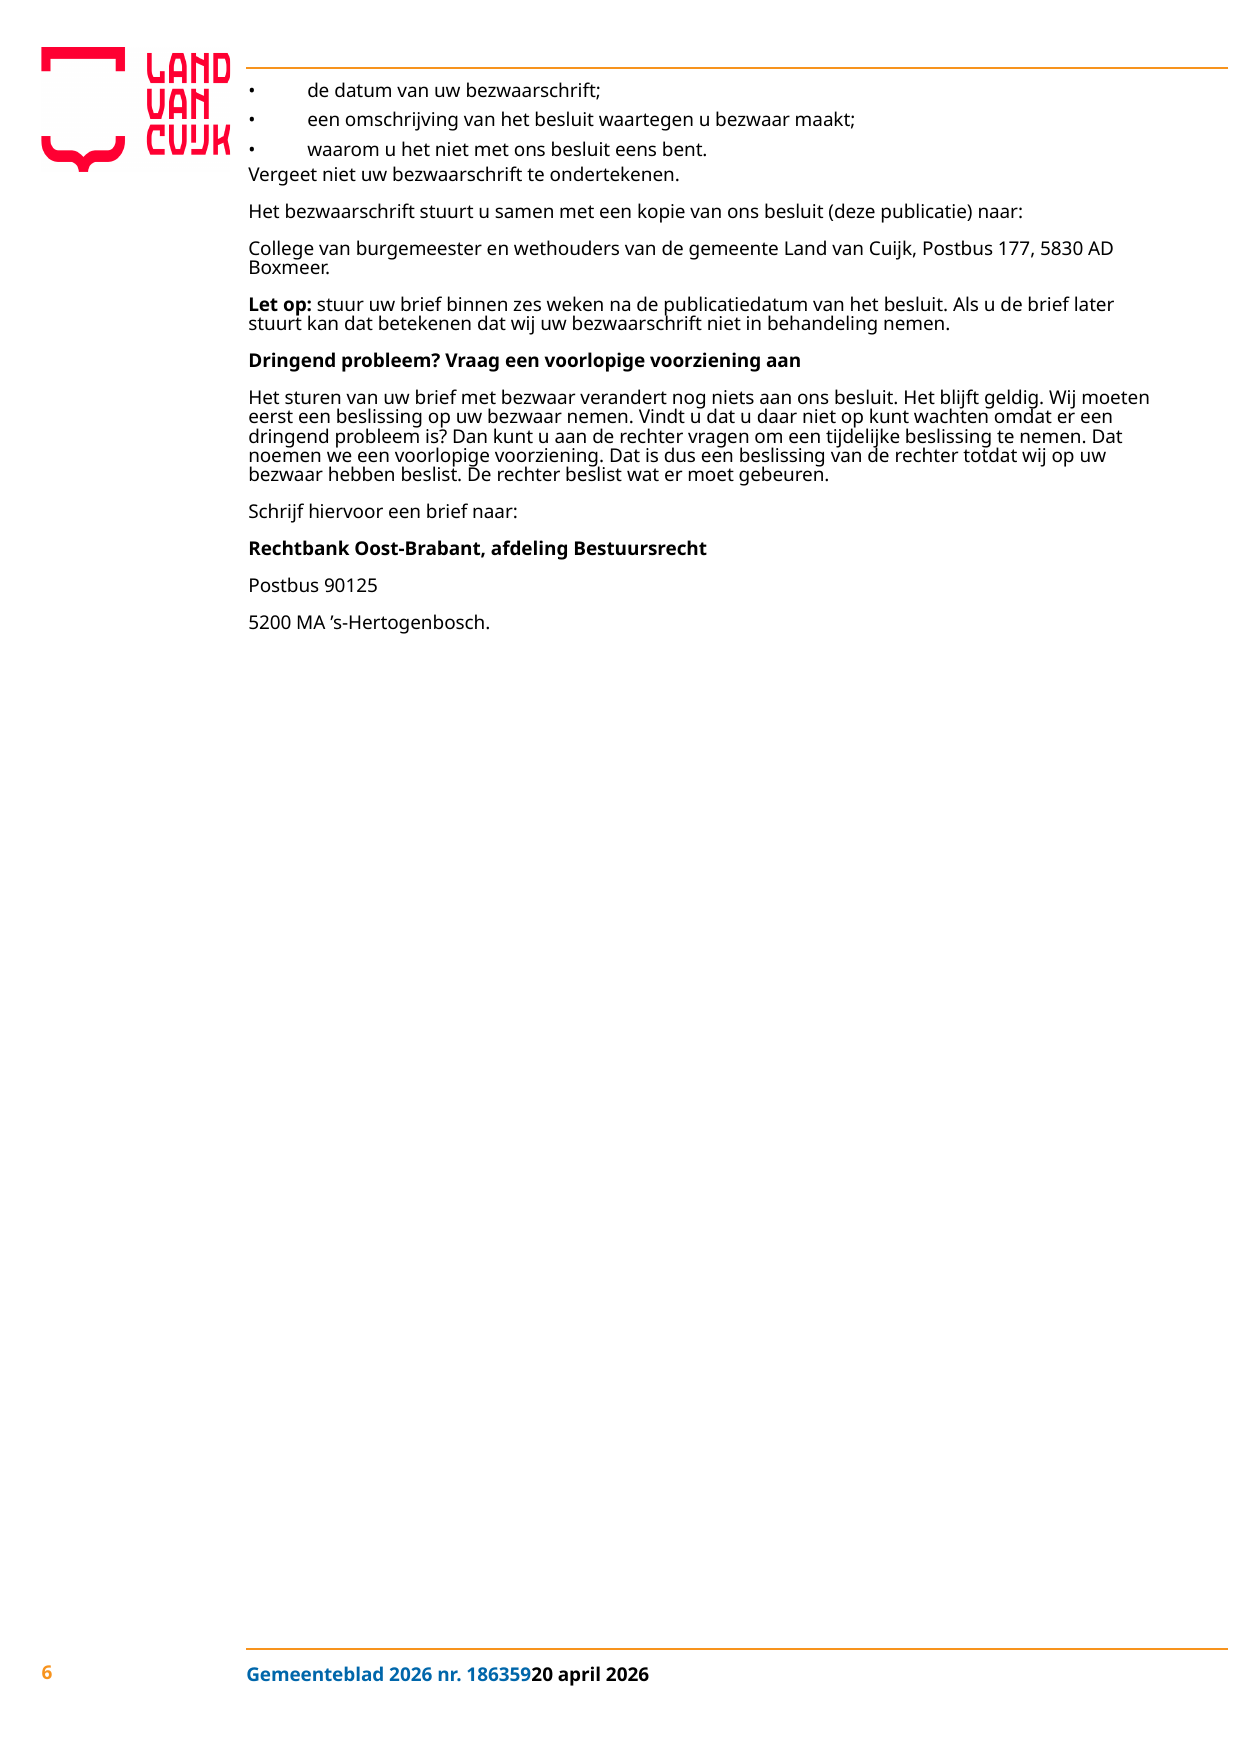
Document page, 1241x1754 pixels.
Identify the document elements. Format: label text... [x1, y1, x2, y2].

text Het sturen van uw brief met bezwaar verandert nog niets aan ons besluit. Het blijft geldig. Wij moeten eerst een beslissing op uw bezwaar nemen. Vindt u dat u daar niet op kunt wachten omdat er een dringend probleem is? Dan kunt u aan de rechter vragen om een tijdelijke beslissing te nemen. Dat noemen we een voorlopige voorziening. Dat is dus een beslissing van de rechter totdat wij op uw bezwaar hebben beslist. De rechter beslist wat er moet gebeuren. [975, 389, 1152, 486]
text Schrijf hiervoor een brief naar: [975, 503, 1152, 522]
list de datum van uw bezwaarschrift; [975, 95, 1152, 103]
text Let op: stuur uw brief binnen zes weken na de publicatiedatum van het besluit. Als u de brief later stuurt kan dat betekenen dat wij uw bezwaarschrift niet in behandeling nemen. [975, 296, 1152, 334]
text Vergeet niet uw bezwaarschrift te ondertekenen. [975, 166, 1152, 185]
text Postbus 90125 [248, 577, 1152, 596]
text Het bezwaarschrift stuurt u samen met een kopie van ons besluit (deze publicatie) naar: [975, 203, 1152, 222]
text Rechtbank Oost-Brabant, afdeling Bestuursrecht [975, 540, 1152, 559]
text Dringend probleem? Vraag een voorlopige voorziening aan [975, 352, 1152, 371]
text 5200 MA ’s-Hertogenbosch. [248, 614, 1152, 633]
list een omschrijving van het besluit waartegen u bezwaar maakt; [975, 107, 1152, 132]
text College van burgemeester en wethouders van de gemeente Land van Cuijk, Postbus 177, 5830 AD Boxmeer. [975, 240, 1152, 278]
list waarom u het niet met ons besluit eens bent. [975, 136, 1152, 162]
picture [41, 47, 231, 172]
